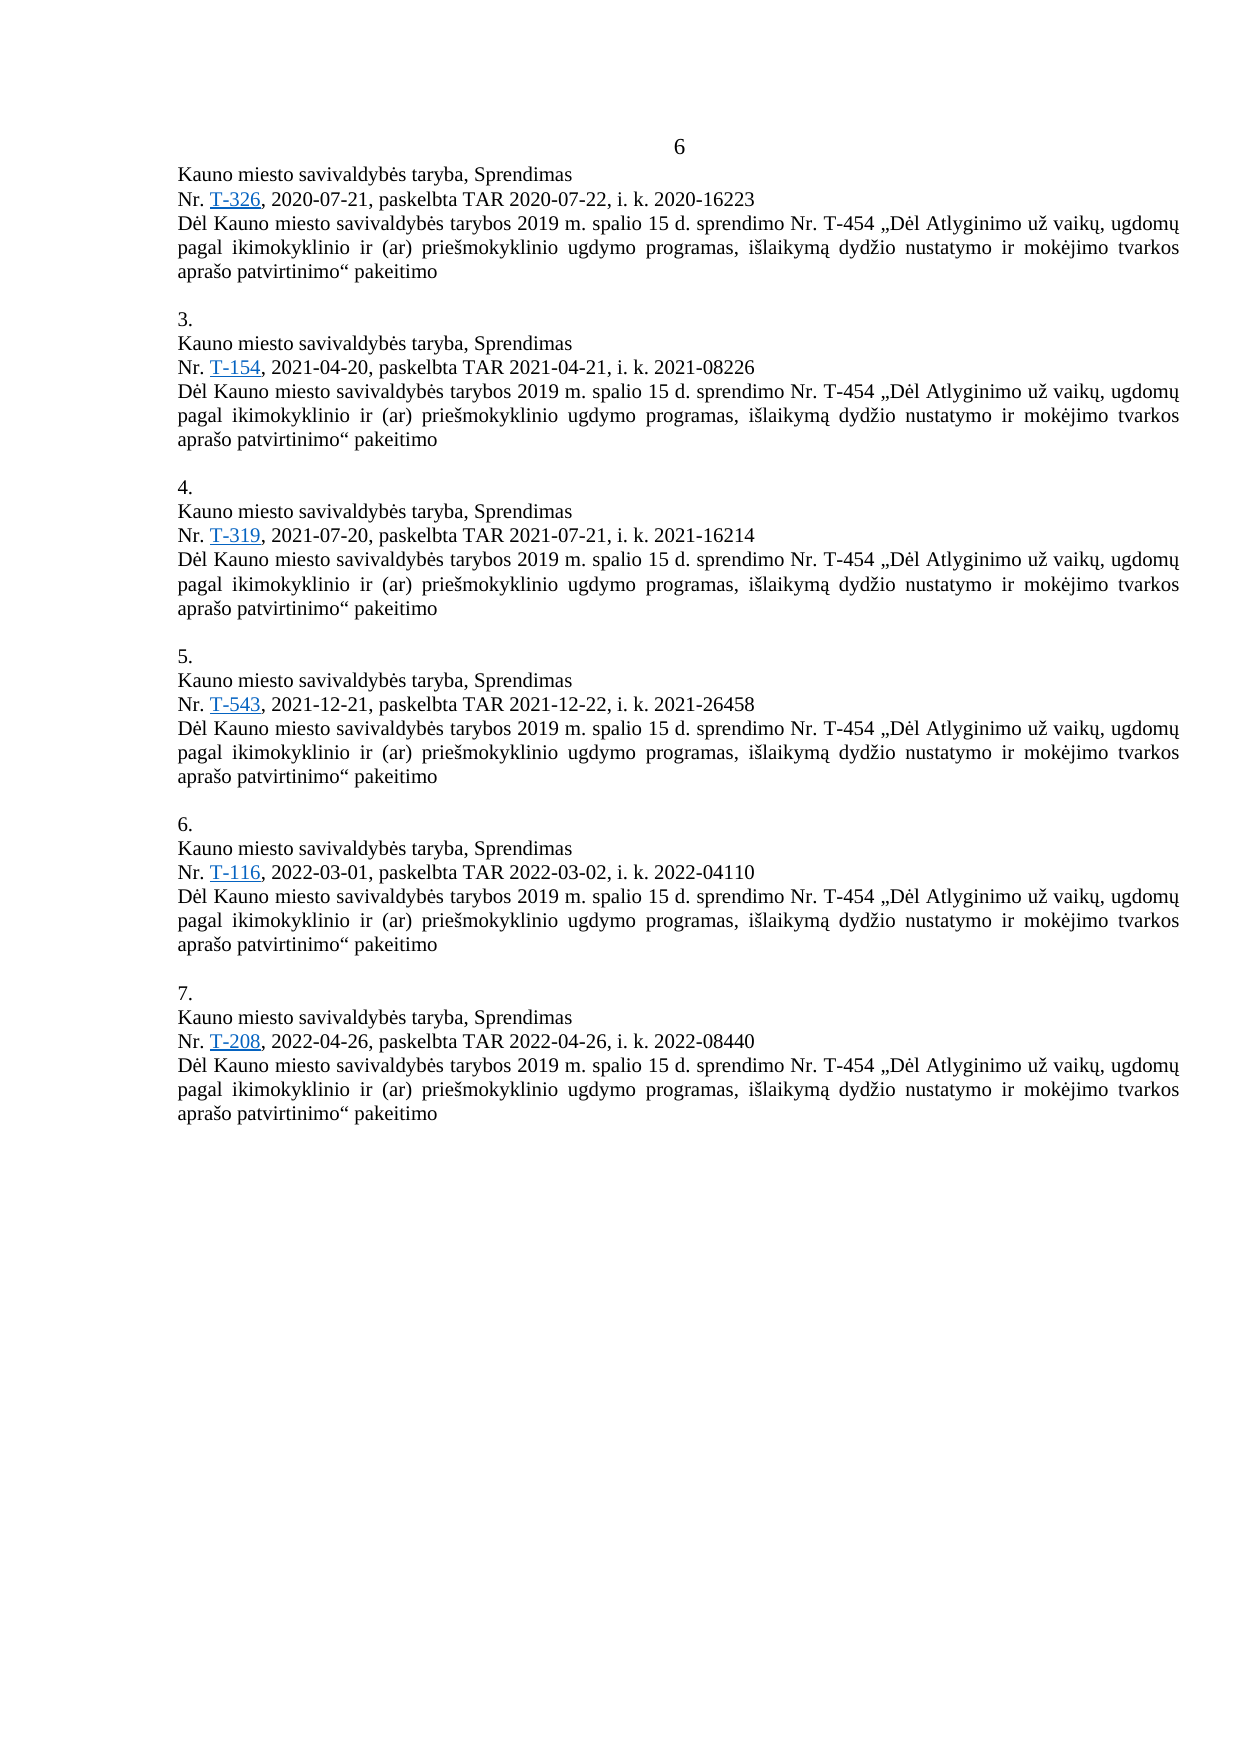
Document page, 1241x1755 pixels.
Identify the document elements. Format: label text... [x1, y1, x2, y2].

text Kauno miesto savivaldybės taryba, Sprendimas [177, 1004, 1181, 1029]
text Dėl Kauno miesto savivaldybės tarybos 2019 m. spalio 15 d. sprendimo Nr. T-454 „Dėl Atlyginimo už vaikų, ugdomų pagal ikimokyklinio ir (ar) priešmokyklinio ugdymo programas, išlaikymą dydžio nustatymo ir mokėjimo tvarkos aprašo patvirtinimo“ pakeitimo [177, 547, 1181, 619]
text 4. [177, 475, 1181, 499]
text 7. [177, 981, 1181, 1004]
text Dėl Kauno miesto savivaldybės tarybos 2019 m. spalio 15 d. sprendimo Nr. T-454 „Dėl Atlyginimo už vaikų, ugdomų pagal ikimokyklinio ir (ar) priešmokyklinio ugdymo programas, išlaikymą dydžio nustatymo ir mokėjimo tvarkos aprašo patvirtinimo“ pakeitimo [177, 1053, 1181, 1125]
text Dėl Kauno miesto savivaldybės tarybos 2019 m. spalio 15 d. sprendimo Nr. T-454 „Dėl Atlyginimo už vaikų, ugdomų pagal ikimokyklinio ir (ar) priešmokyklinio ugdymo programas, išlaikymą dydžio nustatymo ir mokėjimo tvarkos aprašo patvirtinimo“ pakeitimo [177, 211, 1181, 283]
text Dėl Kauno miesto savivaldybės tarybos 2019 m. spalio 15 d. sprendimo Nr. T-454 „Dėl Atlyginimo už vaikų, ugdomų pagal ikimokyklinio ir (ar) priešmokyklinio ugdymo programas, išlaikymą dydžio nustatymo ir mokėjimo tvarkos aprašo patvirtinimo“ pakeitimo [177, 379, 1181, 451]
text 6. [177, 812, 1181, 836]
text Kauno miesto savivaldybės taryba, Sprendimas [177, 836, 1181, 860]
text Nr. T-326, 2020-07-21, paskelbta TAR 2020-07-22, i. k. 2020-16223 [177, 186, 1181, 211]
text Nr. T-208, 2022-04-26, paskelbta TAR 2022-04-26, i. k. 2022-08440 [177, 1029, 1181, 1053]
text Nr. T-116, 2022-03-01, paskelbta TAR 2022-03-02, i. k. 2022-04110 [177, 860, 1181, 884]
text Kauno miesto savivaldybės taryba, Sprendimas [177, 668, 1181, 692]
text Dėl Kauno miesto savivaldybės tarybos 2019 m. spalio 15 d. sprendimo Nr. T-454 „Dėl Atlyginimo už vaikų, ugdomų pagal ikimokyklinio ir (ar) priešmokyklinio ugdymo programas, išlaikymą dydžio nustatymo ir mokėjimo tvarkos aprašo patvirtinimo“ pakeitimo [177, 884, 1181, 956]
text Nr. T-543, 2021-12-21, paskelbta TAR 2021-12-22, i. k. 2021-26458 [177, 692, 1181, 716]
text Kauno miesto savivaldybės taryba, Sprendimas [177, 162, 1181, 186]
text 3. [177, 307, 1181, 331]
text Nr. T-319, 2021-07-20, paskelbta TAR 2021-07-21, i. k. 2021-16214 [177, 523, 1181, 547]
text Kauno miesto savivaldybės taryba, Sprendimas [177, 331, 1181, 355]
text Kauno miesto savivaldybės taryba, Sprendimas [177, 499, 1181, 523]
text 5. [177, 644, 1181, 668]
text Dėl Kauno miesto savivaldybės tarybos 2019 m. spalio 15 d. sprendimo Nr. T-454 „Dėl Atlyginimo už vaikų, ugdomų pagal ikimokyklinio ir (ar) priešmokyklinio ugdymo programas, išlaikymą dydžio nustatymo ir mokėjimo tvarkos aprašo patvirtinimo“ pakeitimo [177, 716, 1181, 788]
text Nr. T-154, 2021-04-20, paskelbta TAR 2021-04-21, i. k. 2021-08226 [177, 355, 1181, 379]
